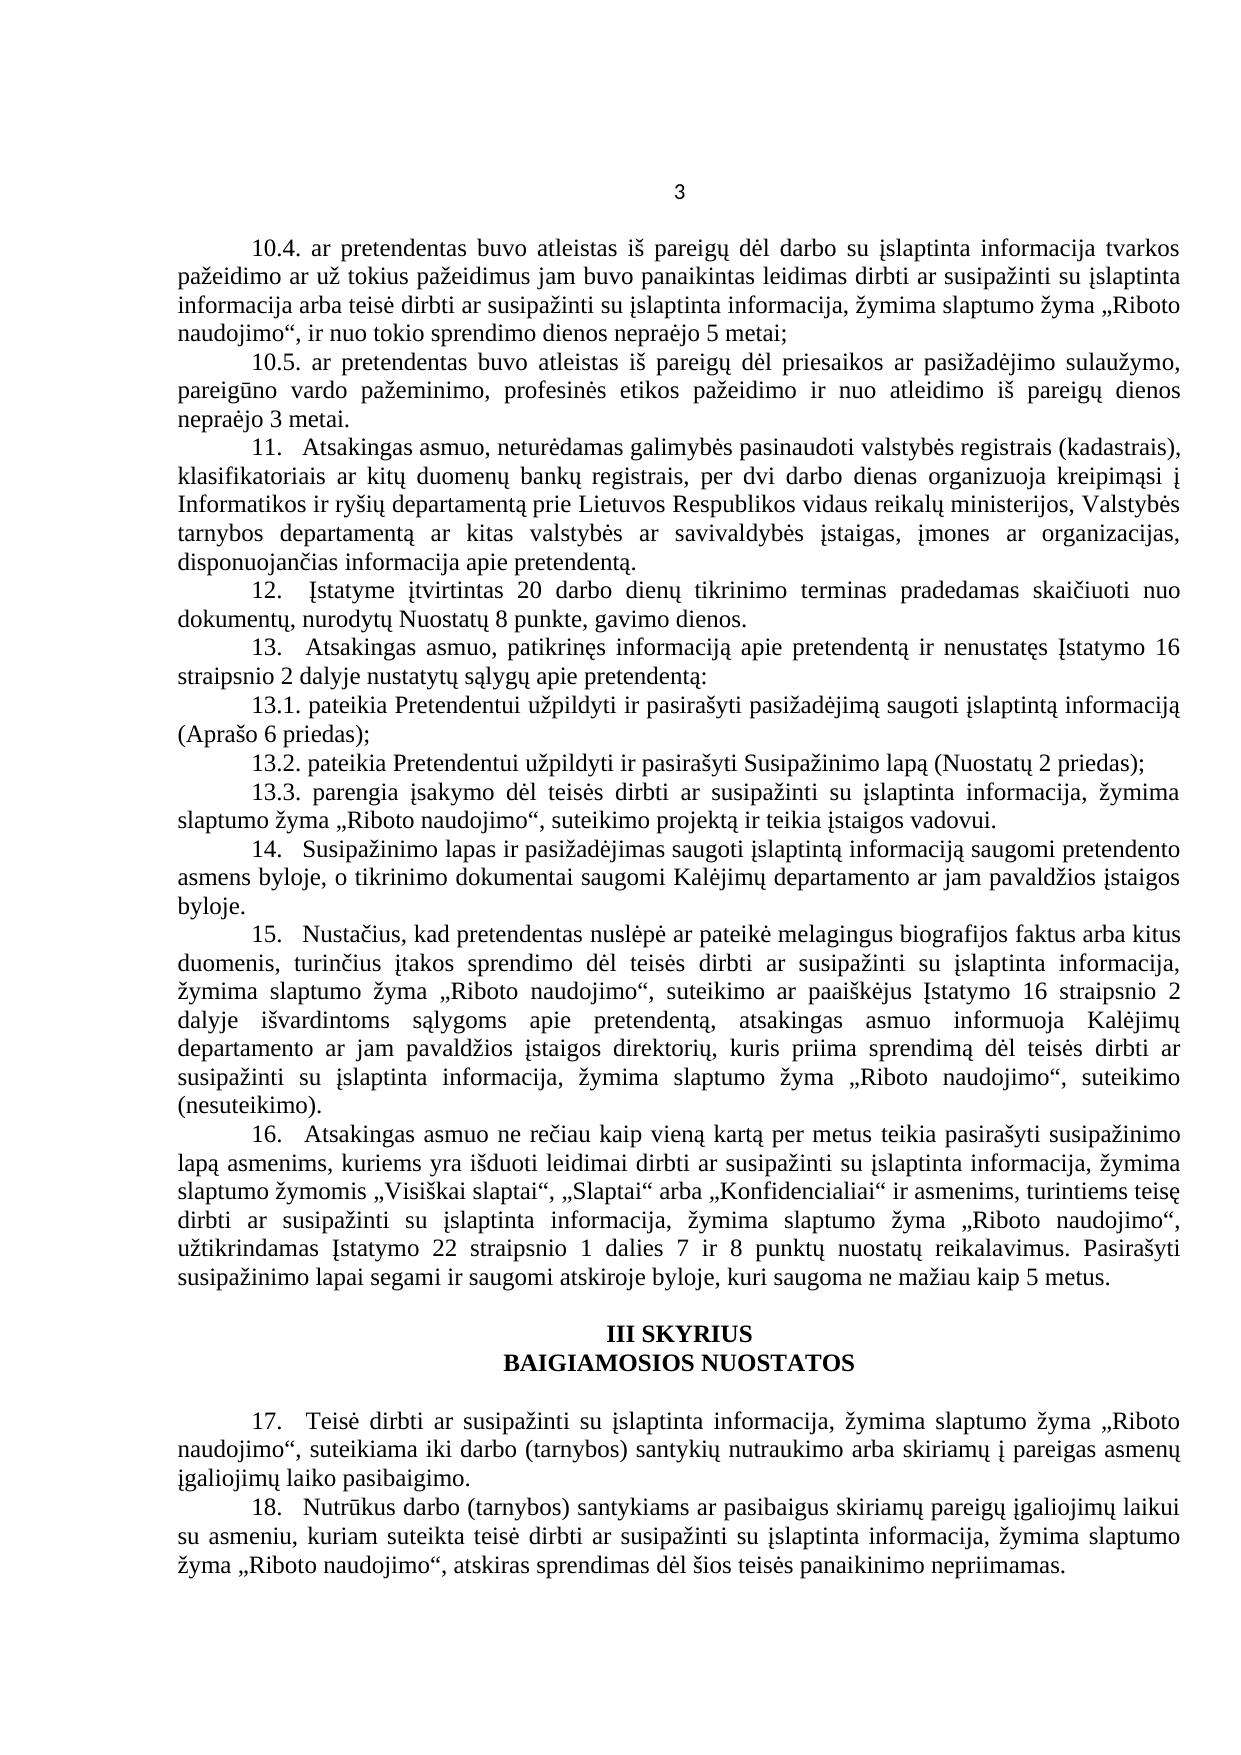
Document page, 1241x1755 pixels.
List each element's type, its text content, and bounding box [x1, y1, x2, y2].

text 15. Nustačius, kad pretendentas nuslėpė ar pateikė melagingus biografijos faktus arba kitus duomenis, turinčius įtakos sprendimo dėl teisės dirbti ar susipažinti su įslaptinta informacija, žymima slaptumo žyma „Riboto naudojimo“, suteikimo ar paaiškėjus Įstatymo 16 straipsnio 2 dalyje išvardintoms sąlygoms apie pretendentą, atsakingas asmuo informuoja Kalėjimų departamento ar jam pavaldžios įstaigos direktorių, kuris priima sprendimą dėl teisės dirbti ar susipažinti su įslaptinta informacija, žymima slaptumo žyma „Riboto naudojimo“, suteikimo (nesuteikimo). [177, 920, 1181, 1120]
text 10.4. ar pretendentas buvo atleistas iš pareigų dėl darbo su įslaptinta informacija tvarkos pažeidimo ar už tokius pažeidimus jam buvo panaikintas leidimas dirbti ar susipažinti su įslaptinta informacija arba teisė dirbti ar susipažinti su įslaptinta informacija, žymima slaptumo žyma „Riboto naudojimo“, ir nuo tokio sprendimo dienos nepraėjo 5 metai; [177, 233, 1181, 347]
text 14. Susipažinimo lapas ir pasižadėjimas saugoti įslaptintą informaciją saugomi pretendento asmens byloje, o tikrinimo dokumentai saugomi Kalėjimų departamento ar jam pavaldžios įstaigos byloje. [177, 834, 1181, 920]
text 16. Atsakingas asmuo ne rečiau kaip vieną kartą per metus teikia pasirašyti susipažinimo lapą asmenims, kuriems yra išduoti leidimai dirbti ar susipažinti su įslaptinta informacija, žymima slaptumo žymomis „Visiškai slaptai“, „Slaptai“ arba „Konfidencialiai“ ir asmenims, turintiems teisę dirbti ar susipažinti su įslaptinta informacija, žymima slaptumo žyma „Riboto naudojimo“, užtikrindamas Įstatymo 22 straipsnio 1 dalies 7 ir 8 punktų nuostatų reikalavimus. Pasirašyti susipažinimo lapai segami ir saugomi atskiroje byloje, kuri saugoma ne mažiau kaip 5 metus. [177, 1120, 1181, 1291]
text 12. Įstatyme įtvirtintas 20 darbo dienų tikrinimo terminas pradedamas skaičiuoti nuo dokumentų, nurodytų Nuostatų 8 punkte, gavimo dienos. [177, 576, 1181, 633]
text 18. Nutrūkus darbo (tarnybos) santykiams ar pasibaigus skiriamų pareigų įgaliojimų laikui su asmeniu, kuriam suteikta teisė dirbti ar susipažinti su įslaptinta informacija, žymima slaptumo žyma „Riboto naudojimo“, atskiras sprendimas dėl šios teisės panaikinimo nepriimamas. [177, 1493, 1181, 1579]
text 17. Teisė dirbti ar susipažinti su įslaptinta informacija, žymima slaptumo žyma „Riboto naudojimo“, suteikiama iki darbo (tarnybos) santykių nutraukimo arba skiriamų į pareigas asmenų įgaliojimų laiko pasibaigimo. [177, 1406, 1181, 1493]
text 11. Atsakingas asmuo, neturėdamas galimybės pasinaudoti valstybės registrais (kadastrais), klasifikatoriais ar kitų duomenų bankų registrais, per dvi darbo dienas organizuoja kreipimąsi į Informatikos ir ryšių departamentą prie Lietuvos Respublikos vidaus reikalų ministerijos, Valstybės tarnybos departamentą ar kitas valstybės ar savivaldybės įstaigas, įmones ar organizacijas, disponuojančias informacija apie pretendentą. [177, 433, 1181, 576]
text III SKYRIUS [177, 1319, 1181, 1348]
text 13. Atsakingas asmuo, patikrinęs informaciją apie pretendentą ir nenustatęs Įstatymo 16 straipsnio 2 dalyje nustatytų sąlygų apie pretendentą: [177, 633, 1181, 691]
text 13.3. parengia įsakymo dėl teisės dirbti ar susipažinti su įslaptinta informacija, žymima slaptumo žyma „Riboto naudojimo“, suteikimo projektą ir teikia įstaigos vadovui. [177, 777, 1181, 834]
text 13.1. pateikia Pretendentui užpildyti ir pasirašyti pasižadėjimą saugoti įslaptintą informaciją (Aprašo 6 priedas); [177, 691, 1181, 748]
text 13.2. pateikia Pretendentui užpildyti ir pasirašyti Susipažinimo lapą (Nuostatų 2 priedas); [177, 748, 1181, 777]
text BAIGIAMOSIOS NUOSTATOS [177, 1348, 1181, 1377]
text 10.5. ar pretendentas buvo atleistas iš pareigų dėl priesaikos ar pasižadėjimo sulaužymo, pareigūno vardo pažeminimo, profesinės etikos pažeidimo ir nuo atleidimo iš pareigų dienos nepraėjo 3 metai. [177, 347, 1181, 433]
